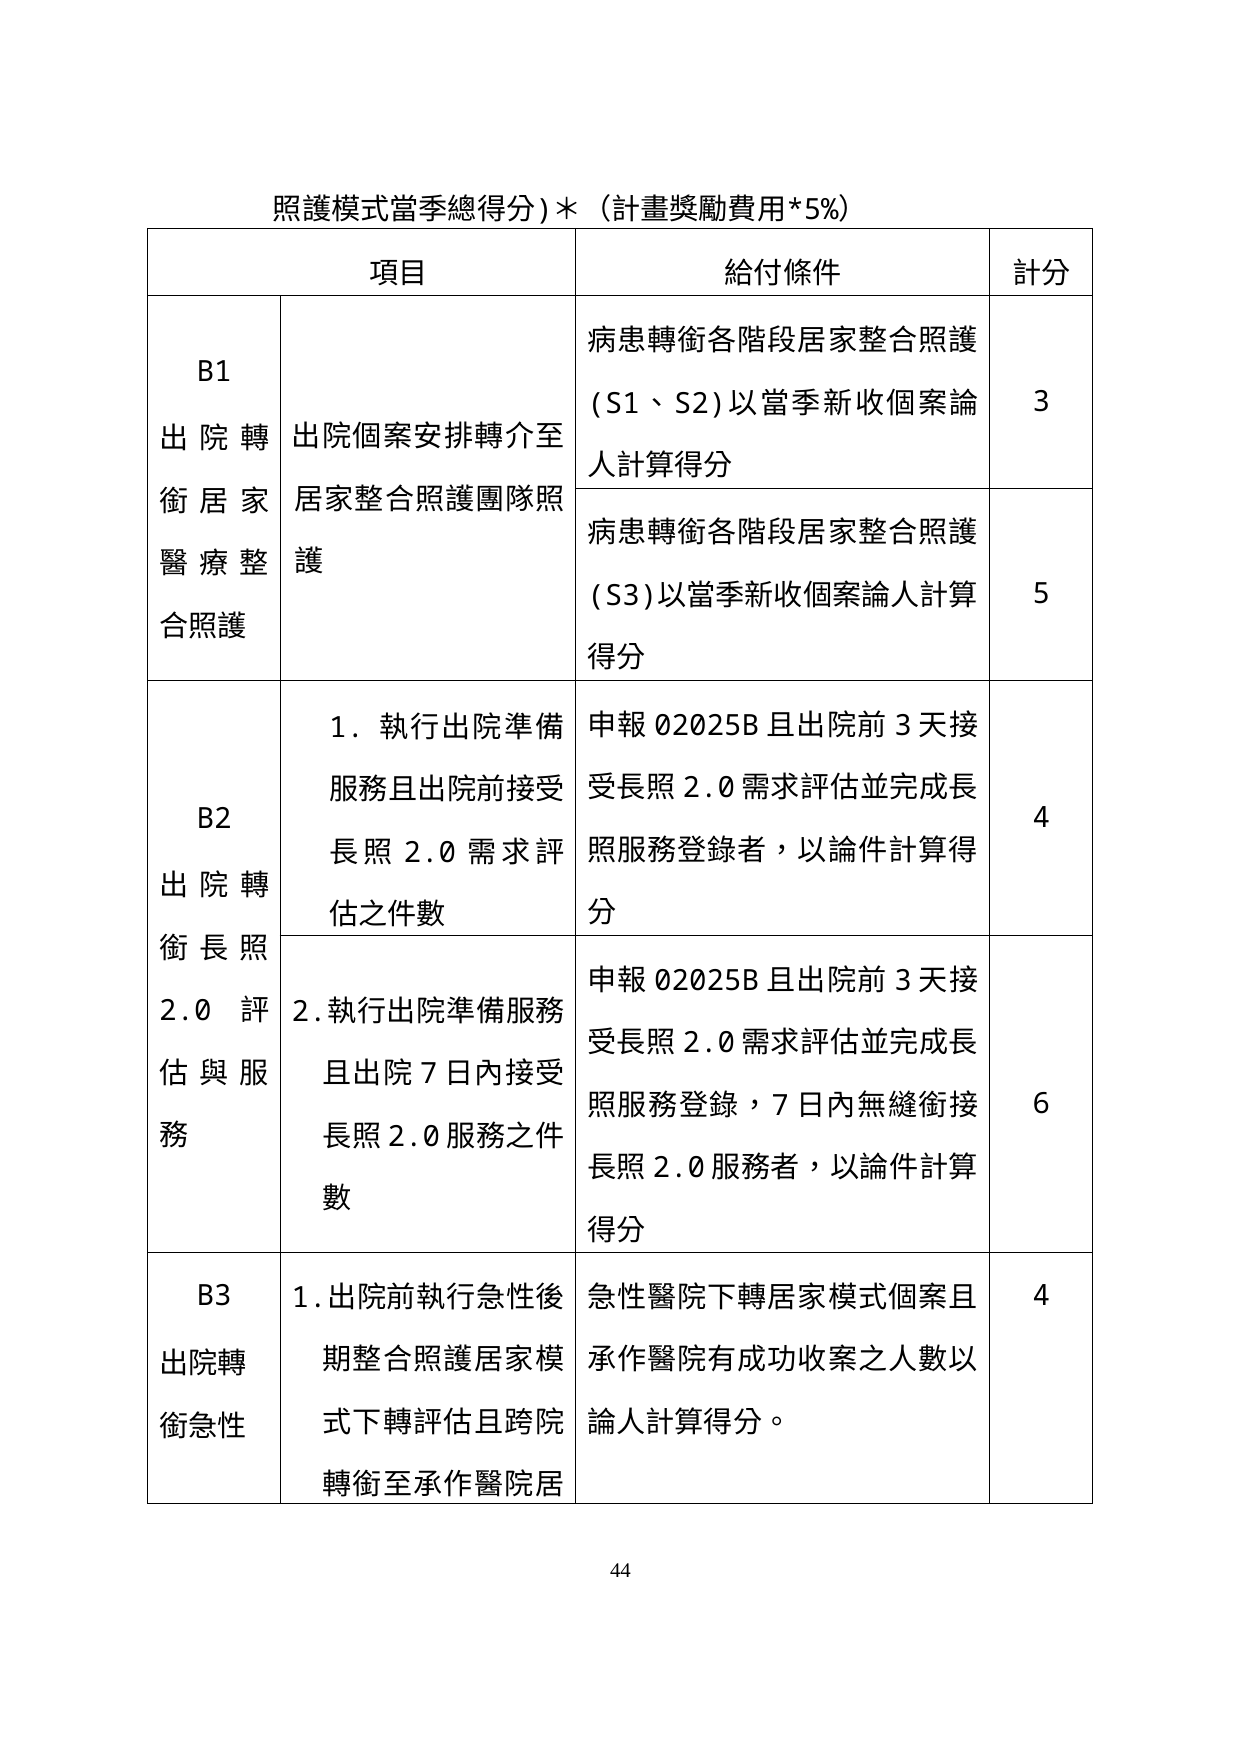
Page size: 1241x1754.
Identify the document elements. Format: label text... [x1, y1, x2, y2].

table_cell 4 [990, 681, 1092, 934]
table_cell 4 [990, 1253, 1092, 1503]
table_cell 病患轉銜各階段居家整合照護(S1、S2)以當季新收個案論人計算得分 [576, 296, 989, 487]
table_header 計分 [990, 229, 1092, 295]
table_header 給付條件 [576, 229, 989, 295]
table_cell 病患轉銜各階段居家整合照護(S3)以當季新收個案論人計算得分 [576, 489, 989, 680]
table_cell B2 出院轉銜長照2.0評估與服務 [148, 681, 280, 1252]
text 照護模式當季總得分)＊（計畫獎勵費用*5%） [273, 165, 1092, 228]
table_cell 1.出院前執行急性後期整合照護居家模式下轉評估且跨院轉銜至承作醫院居 [281, 1253, 575, 1503]
table_cell 執行出院準備服務且出院前接受長照2.0需求評估之件數 [281, 681, 575, 934]
table_header 項目 [148, 229, 575, 295]
table_cell 3 [990, 296, 1092, 487]
table_cell 申報02025B且出院前3天接受長照2.0需求評估並完成長照服務登錄，7日內無縫銜接長照2.0服務者，以論件計算得分 [576, 936, 989, 1252]
table_cell 2.執行出院準備服務且出院7日內接受長照2.0服務之件數 [281, 936, 575, 1252]
table_cell 急性醫院下轉居家模式個案且承作醫院有成功收案之人數以論人計算得分。 [576, 1253, 989, 1503]
table_cell 6 [990, 936, 1092, 1252]
table_cell 申報02025B且出院前3天接受長照2.0需求評估並完成長照服務登錄者，以論件計算得分 [576, 681, 989, 934]
table_cell 5 [990, 489, 1092, 680]
table_cell B1 出院轉銜居家醫療整合照護 [148, 296, 280, 680]
table_cell B3 出院轉銜急性 [148, 1253, 280, 1503]
table_cell 出院個案安排轉介至居家整合照護團隊照護 [281, 296, 575, 680]
